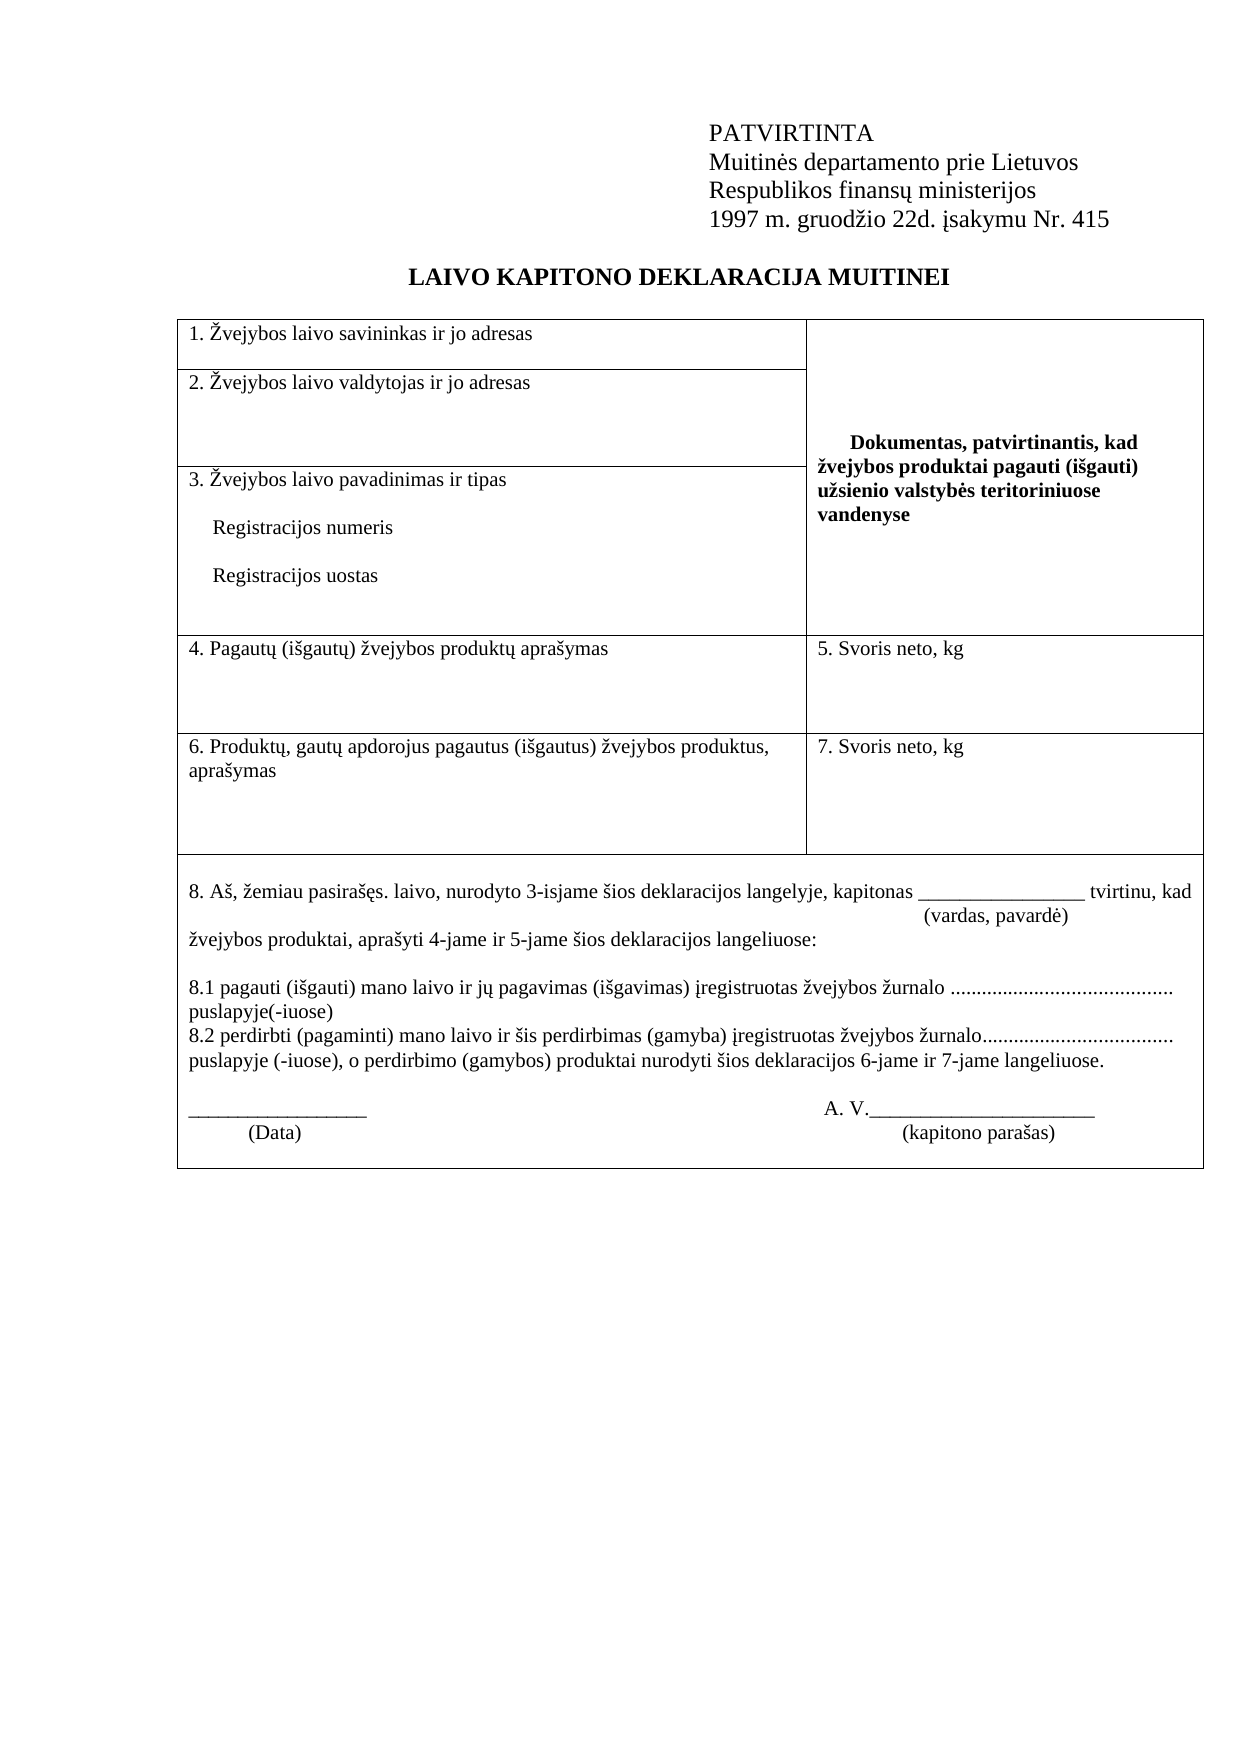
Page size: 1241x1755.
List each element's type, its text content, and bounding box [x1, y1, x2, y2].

text 1997 m. gruodžio 22d. įsakymu Nr. 415 [177, 204, 1181, 233]
table_cell 2. Žvejybos laivo valdytojas ir jo adresas [178, 370, 806, 466]
table_header Dokumentas, patvirtinantis, kad žvejybos produktai pagauti (išgauti) užsienio valstybės teritoriniuose vandenyse [807, 320, 1203, 635]
table_cell 3. Žvejybos laivo pavadinimas ir tipas Registracijos numeris Registracijos uostas [178, 467, 806, 635]
table_cell 5. Svoris neto, kg [807, 636, 1203, 733]
text PATVIRTINTA [709, 118, 1181, 147]
table_cell 4. Pagautų (išgautų) žvejybos produktų aprašymas [178, 636, 806, 733]
text LAIVO KAPITONO DEKLARACIJA MUITINEI [177, 262, 1181, 291]
table_cell 8. Aš, žemiau pasirašęs. laivo, nurodyto 3-isjame šios deklaracijos langelyje, kapitonas ________________ tvirtinu, kad (vardas, pavardė) žvejybos produktai, aprašyti 4-jame ir 5-jame šios deklaracijos langeliuose: 8.1 pagauti (išgauti) mano laivo ir jų pagavimas (išgavimas) įregistruotas žvejybos žurnalo puslapyje(-iuose) 8.2 perdirbti (pagaminti) mano laivo ir šis perdirbimas (gamyba) įregistruotas žvejybos žurnalo puslapyje (-iuose), o perdirbimo (gamybos) produktai nurodyti šios deklaracijos 6-jame ir 7-jame langeliuose. A. V. (Data) (kapitono parašas) [178, 855, 1203, 1168]
table_cell 7. Svoris neto, kg [807, 734, 1203, 854]
table_cell 6. Produktų, gautų apdorojus pagautus (išgautus) žvejybos produktus, aprašymas [178, 734, 806, 854]
text Muitinės departamento prie Lietuvos Respublikos finansų ministerijos [709, 147, 1181, 204]
table_header 1. Žvejybos laivo savininkas ir jo adresas [178, 320, 806, 368]
